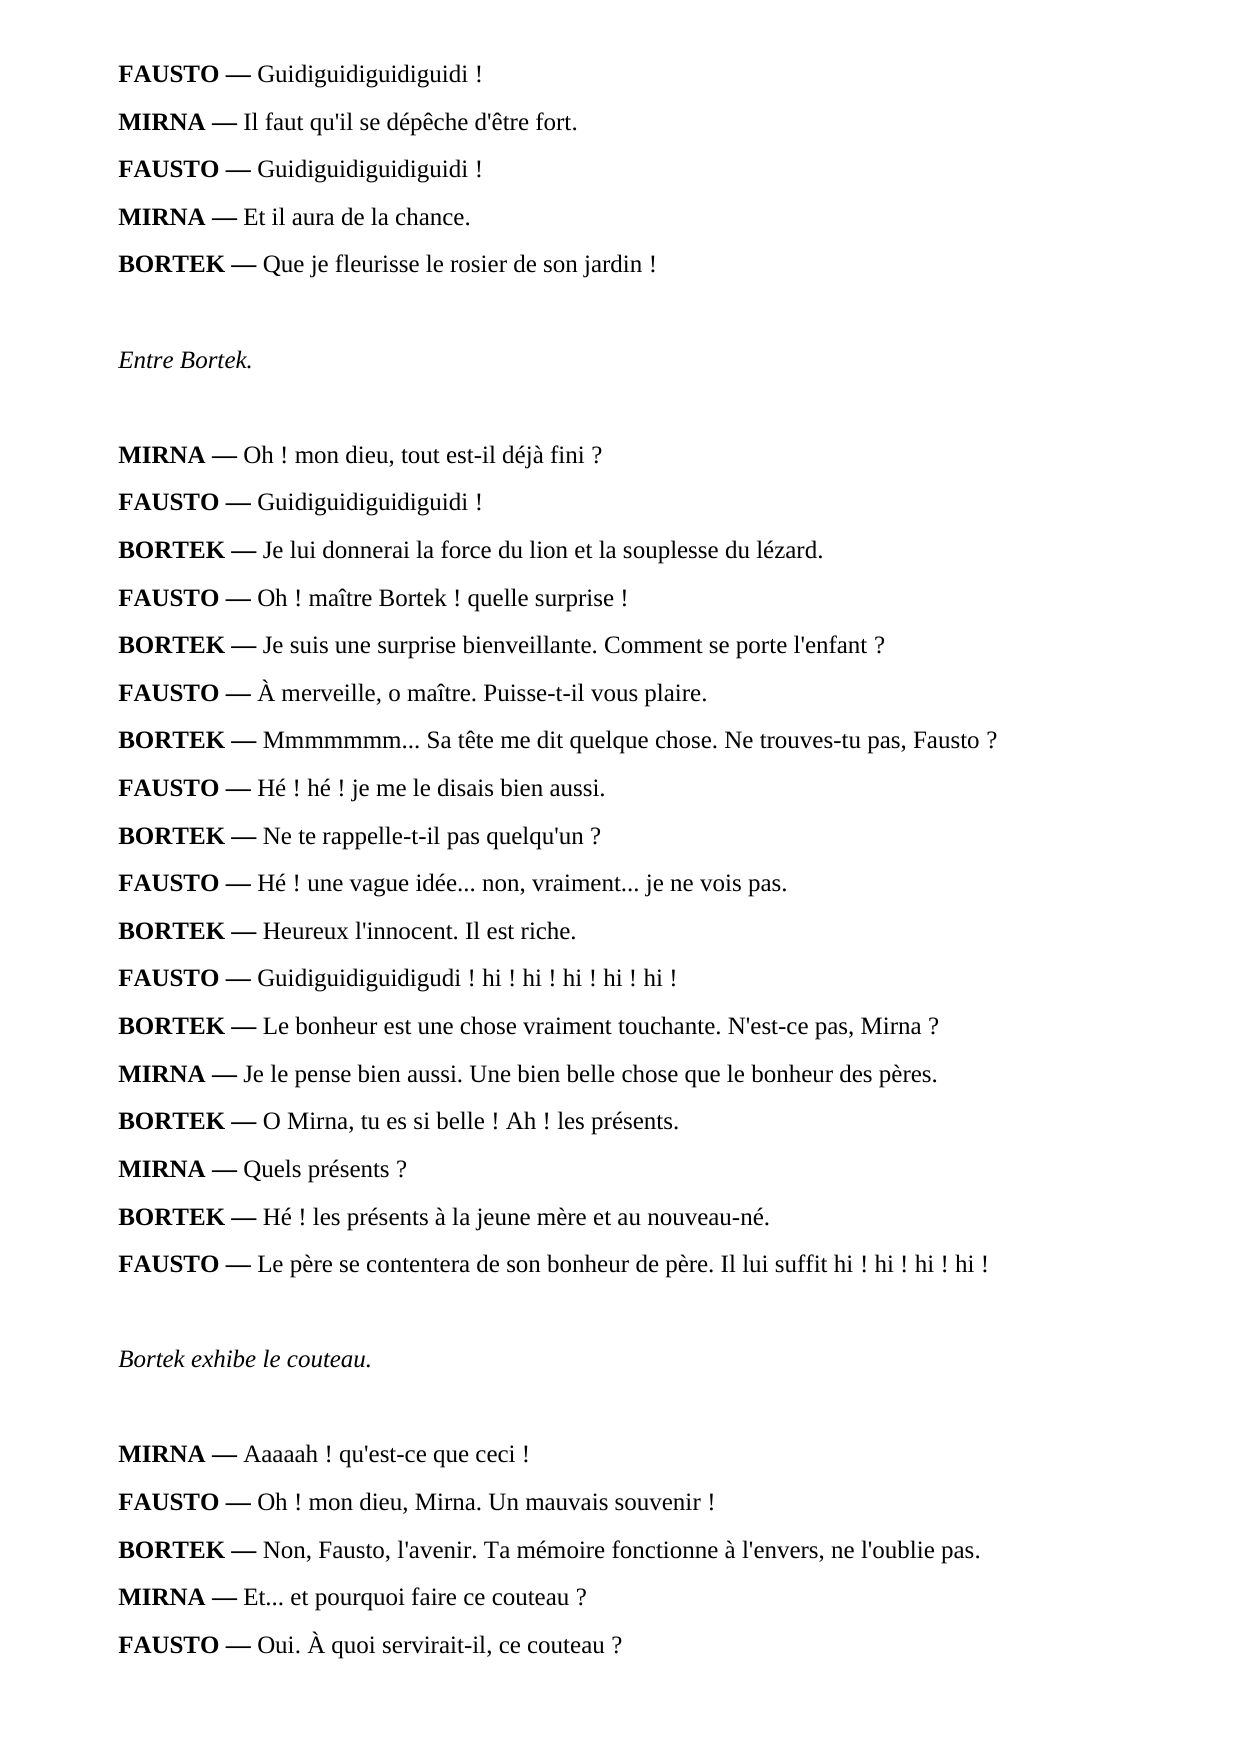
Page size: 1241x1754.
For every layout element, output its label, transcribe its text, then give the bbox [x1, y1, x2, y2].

text MIRNA — Je le pense bien aussi. Une bien belle chose que le bonheur des pères. [118, 1059, 1181, 1087]
text MIRNA — Et... et pourquoi faire ce couteau ? [118, 1582, 1181, 1611]
text Entre Bortek. [118, 345, 1181, 373]
text FAUSTO — Oui. À quoi servirait-il, ce couteau ? [118, 1630, 1181, 1659]
text MIRNA — Aaaaah ! qu'est-ce que ceci ! [118, 1439, 1181, 1468]
text Bortek exhibe le couteau. [118, 1344, 1181, 1373]
text BORTEK — Ne te rappelle-t-il pas quelqu'un ? [118, 821, 1181, 849]
text MIRNA — Oh ! mon dieu, tout est-il déjà fini ? [118, 440, 1181, 469]
text BORTEK — Je lui donnerai la force du lion et la souplesse du lézard. [118, 535, 1181, 564]
text FAUSTO — Guidiguidiguidiguidi ! [118, 59, 1181, 88]
text FAUSTO — Le père se contentera de son bonheur de père. Il lui suffit hi ! hi ! hi ! hi ! [118, 1249, 1181, 1278]
text MIRNA — Il faut qu'il se dépêche d'être fort. [118, 107, 1181, 135]
text FAUSTO — À merveille, o maître. Puisse-t-il vous plaire. [118, 678, 1181, 707]
text BORTEK — Je suis une surprise bienveillante. Comment se porte l'enfant ? [118, 630, 1181, 659]
text FAUSTO — Guidiguidiguidiguidi ! [118, 487, 1181, 516]
text FAUSTO — Hé ! une vague idée... non, vraiment... je ne vois pas. [118, 868, 1181, 897]
text FAUSTO — Guidiguidiguidiguidi ! [118, 154, 1181, 183]
text MIRNA — Et il aura de la chance. [118, 202, 1181, 231]
text FAUSTO — Oh ! mon dieu, Mirna. Un mauvais souvenir ! [118, 1487, 1181, 1516]
text BORTEK — O Mirna, tu es si belle ! Ah ! les présents. [118, 1106, 1181, 1135]
text FAUSTO — Oh ! maître Bortek ! quelle surprise ! [118, 583, 1181, 611]
text FAUSTO — Guidiguidiguidigudi ! hi ! hi ! hi ! hi ! hi ! [118, 963, 1181, 992]
text FAUSTO — Hé ! hé ! je me le disais bien aussi. [118, 773, 1181, 802]
text BORTEK — Hé ! les présents à la jeune mère et au nouveau-né. [118, 1202, 1181, 1230]
text MIRNA — Quels présents ? [118, 1154, 1181, 1183]
text BORTEK — Le bonheur est une chose vraiment touchante. N'est-ce pas, Mirna ? [118, 1011, 1181, 1040]
text BORTEK — Que je fleurisse le rosier de son jardin ! [118, 249, 1181, 278]
text BORTEK — Heureux l'innocent. Il est riche. [118, 916, 1181, 945]
text BORTEK — Non, Fausto, l'avenir. Ta mémoire fonctionne à l'envers, ne l'oublie pas. [118, 1535, 1181, 1563]
text BORTEK — Mmmmmmm... Sa tête me dit quelque chose. Ne trouves-tu pas, Fausto ? [118, 726, 1181, 754]
